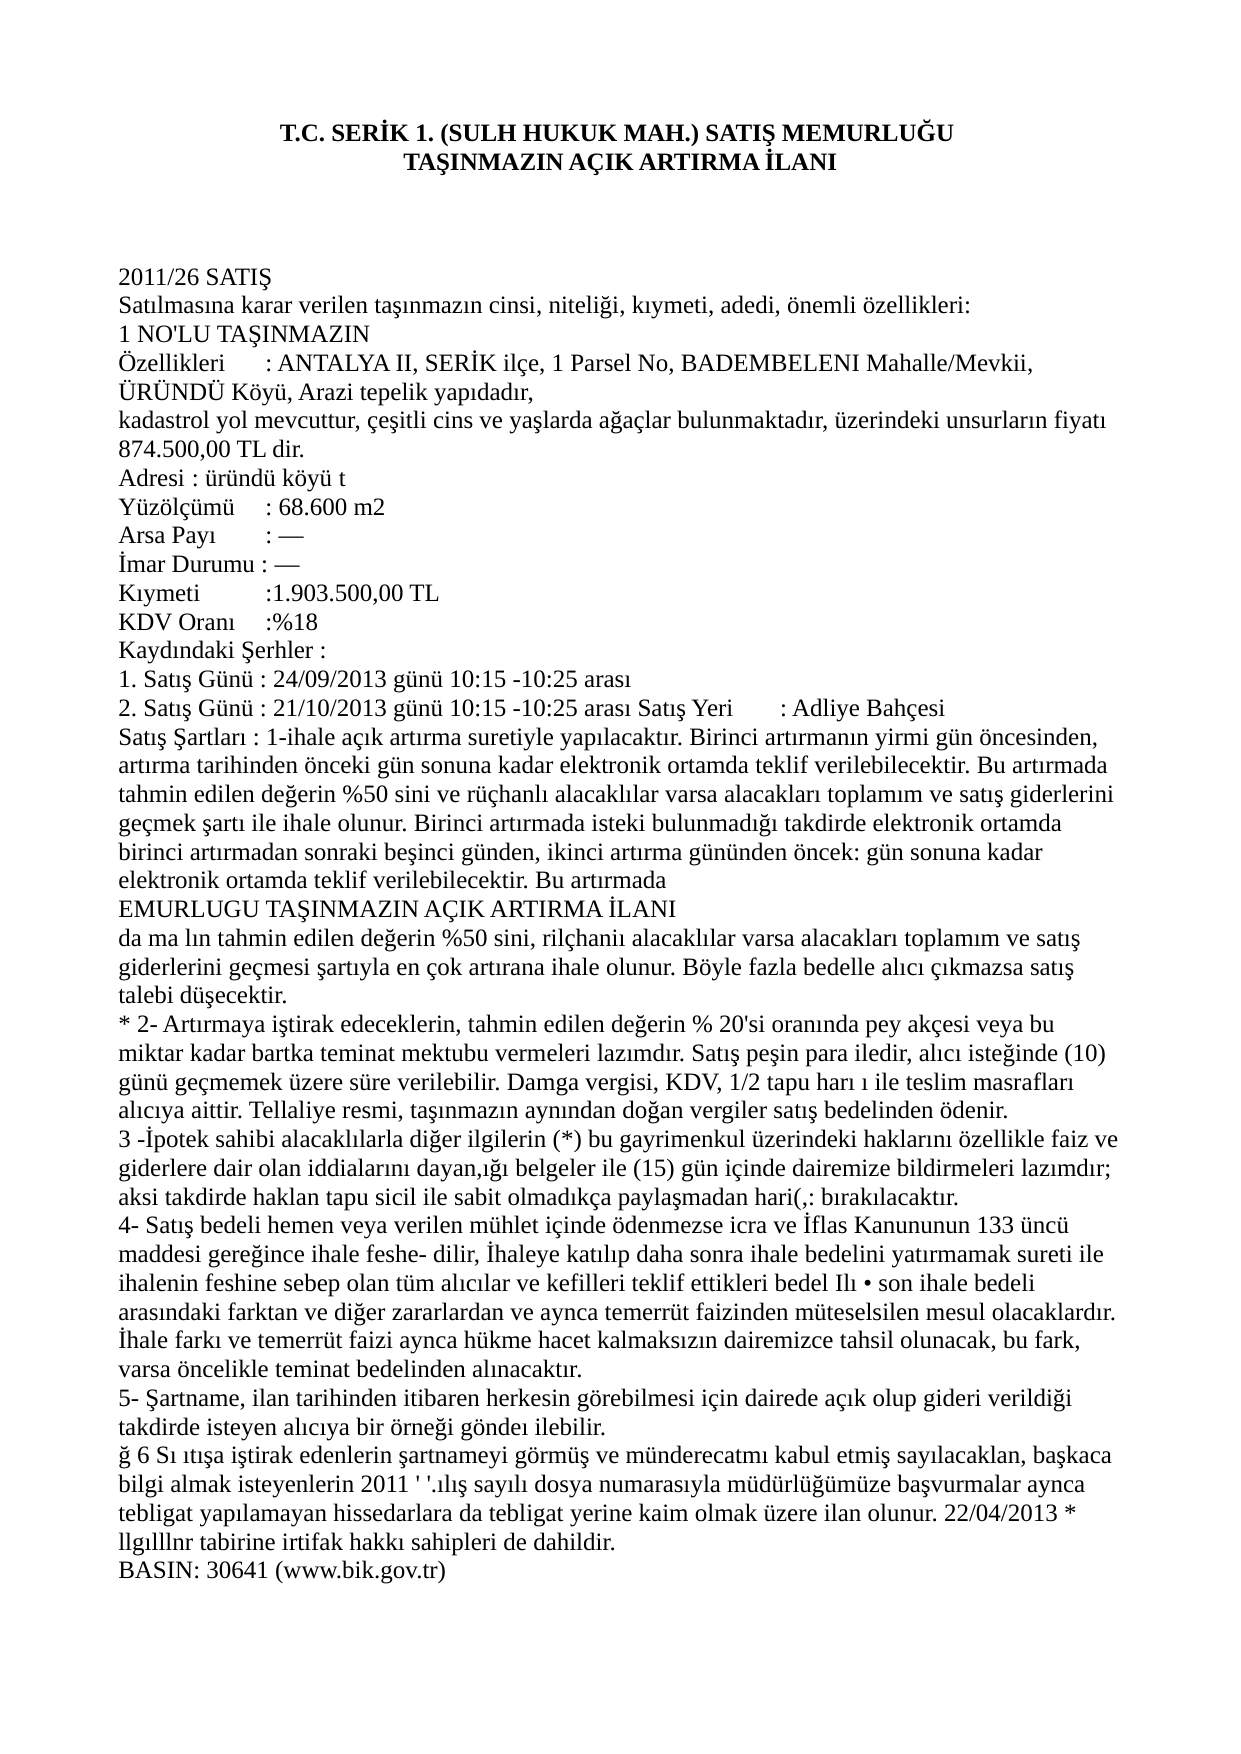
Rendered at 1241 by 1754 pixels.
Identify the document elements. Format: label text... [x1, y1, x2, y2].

text Satılmasına karar verilen taşınmazın cinsi, niteliği, kıymeti, adedi, önemli özellikleri: [118, 291, 1122, 319]
text 5- Şartname, ilan tarihinden itibaren herkesin görebilmesi için dairede açık olup gideri verildiği takdirde isteyen alıcıya bir örneği göndeı ilebilir. [118, 1383, 1122, 1441]
text 1. Satış Günü : 24/09/2013 günü 10:15 -10:25 arası [118, 664, 1122, 693]
text İmar Durumu : — [118, 549, 1122, 578]
text Kaydındaki Şerhler : [118, 636, 1122, 664]
text kadastrol yol mevcuttur, çeşitli cins ve yaşlarda ağaçlar bulunmaktadır, üzerindeki unsurların fiyatı 874.500,00 TL dir. [118, 406, 1122, 463]
text 2011/26 SATIŞ [118, 262, 1122, 291]
text T.C. SERİK 1. (SULH HUKUK MAH.) SATIŞ MEMURLUĞU [118, 118, 1122, 147]
text Arsa Payı : — [118, 521, 1122, 549]
text da ma lın tahmin edilen değerin %50 sini, rilçhaniı alacaklılar varsa alacakları toplamım ve satış giderlerini geçmesi şartıyla en çok artırana ihale olunur. Böyle fazla bedelle alıcı çıkmazsa satış talebi düşecektir. [118, 923, 1122, 1009]
text EMURLUGU TAŞINMAZIN AÇIK ARTIRMA İLANI [118, 894, 1122, 923]
text 3 -İpotek sahibi alacaklılarla diğer ilgilerin (*) bu gayrimenkul üzerindeki haklarını özellikle faiz ve giderlere dair olan iddialarını dayan,ığı belgeler ile (15) gün içinde dairemize bildirmeleri lazımdır; aksi takdirde haklan tapu sicil ile sabit olmadıkça paylaşmadan hari(,: bırakılacaktır. [118, 1124, 1122, 1211]
text Özellikleri : ANTALYA II, SERİK ilçe, 1 Parsel No, BADEMBELENI Mahalle/Mevkii, ÜRÜNDÜ Köyü, Arazi tepelik yapıdadır, [118, 348, 1122, 406]
text 1 NO'LU TAŞINMAZIN [118, 319, 1122, 348]
text Satış Şartları : 1-ihale açık artırma suretiyle yapılacaktır. Birinci artırmanın yirmi gün öncesinden, artırma tarihinden önceki gün sonuna kadar elektronik ortamda teklif verilebilecektir. Bu artırmada tahmin edilen değerin %50 sini ve rüçhanlı alacaklılar varsa alacakları toplamım ve satış giderlerini geçmek şartı ile ihale olunur. Birinci artırmada isteki bulunmadığı takdirde elektronik ortamda birinci artırmadan sonraki beşinci günden, ikinci artırma gününden öncek: gün sonuna kadar elektronik ortamda teklif verilebilecektir. Bu artırmada [118, 722, 1122, 894]
text ğ 6 Sı ıtışa iştirak edenlerin şartnameyi görmüş ve münderecatmı kabul etmiş sayılacaklan, başkaca bilgi almak isteyenlerin 2011 ' '.ılış sayılı dosya numarasıyla müdürlüğümüze başvurmalar aynca tebligat yapılamayan hissedarlara da tebligat yerine kaim olmak üzere ilan olunur. 22/04/2013 * llgılllnr tabirine irtifak hakkı sahipleri de dahildir. [118, 1441, 1122, 1556]
text BASIN: 30641 (www.bik.gov.tr) [118, 1556, 1122, 1584]
text KDV Oranı :%18 [118, 607, 1122, 636]
text TAŞINMAZIN AÇIK ARTIRMA İLANI [118, 147, 1122, 176]
text 4- Satış bedeli hemen veya verilen mühlet içinde ödenmezse icra ve İflas Kanununun 133 üncü maddesi gereğince ihale feshe- dilir, İhaleye katılıp daha sonra ihale bedelini yatırmamak sureti ile ihalenin feshine sebep olan tüm alıcılar ve kefilleri teklif ettikleri bedel Ilı • son ihale bedeli arasındaki farktan ve diğer zararlardan ve aynca temerrüt faizinden müteselsilen mesul olacaklardır. İhale farkı ve temerrüt faizi aynca hükme hacet kalmaksızın dairemizce tahsil olunacak, bu fark, varsa öncelikle teminat bedelinden alınacaktır. [118, 1211, 1122, 1383]
text Kıymeti :1.903.500,00 TL [118, 578, 1122, 607]
text Yüzölçümü : 68.600 m2 [118, 492, 1122, 521]
text Adresi : üründü köyü t [118, 463, 1122, 492]
text 2. Satış Günü : 21/10/2013 günü 10:15 -10:25 arası Satış Yeri : Adliye Bahçesi [118, 693, 1122, 722]
text * 2- Artırmaya iştirak edeceklerin, tahmin edilen değerin % 20'si oranında pey akçesi veya bu miktar kadar bartka teminat mektubu vermeleri lazımdır. Satış peşin para iledir, alıcı isteğinde (10) günü geçmemek üzere süre verilebilir. Damga vergisi, KDV, 1/2 tapu harı ı ile teslim masrafları alıcıya aittir. Tellaliye resmi, taşınmazın aynından doğan vergiler satış bedelinden ödenir. [118, 1009, 1122, 1124]
